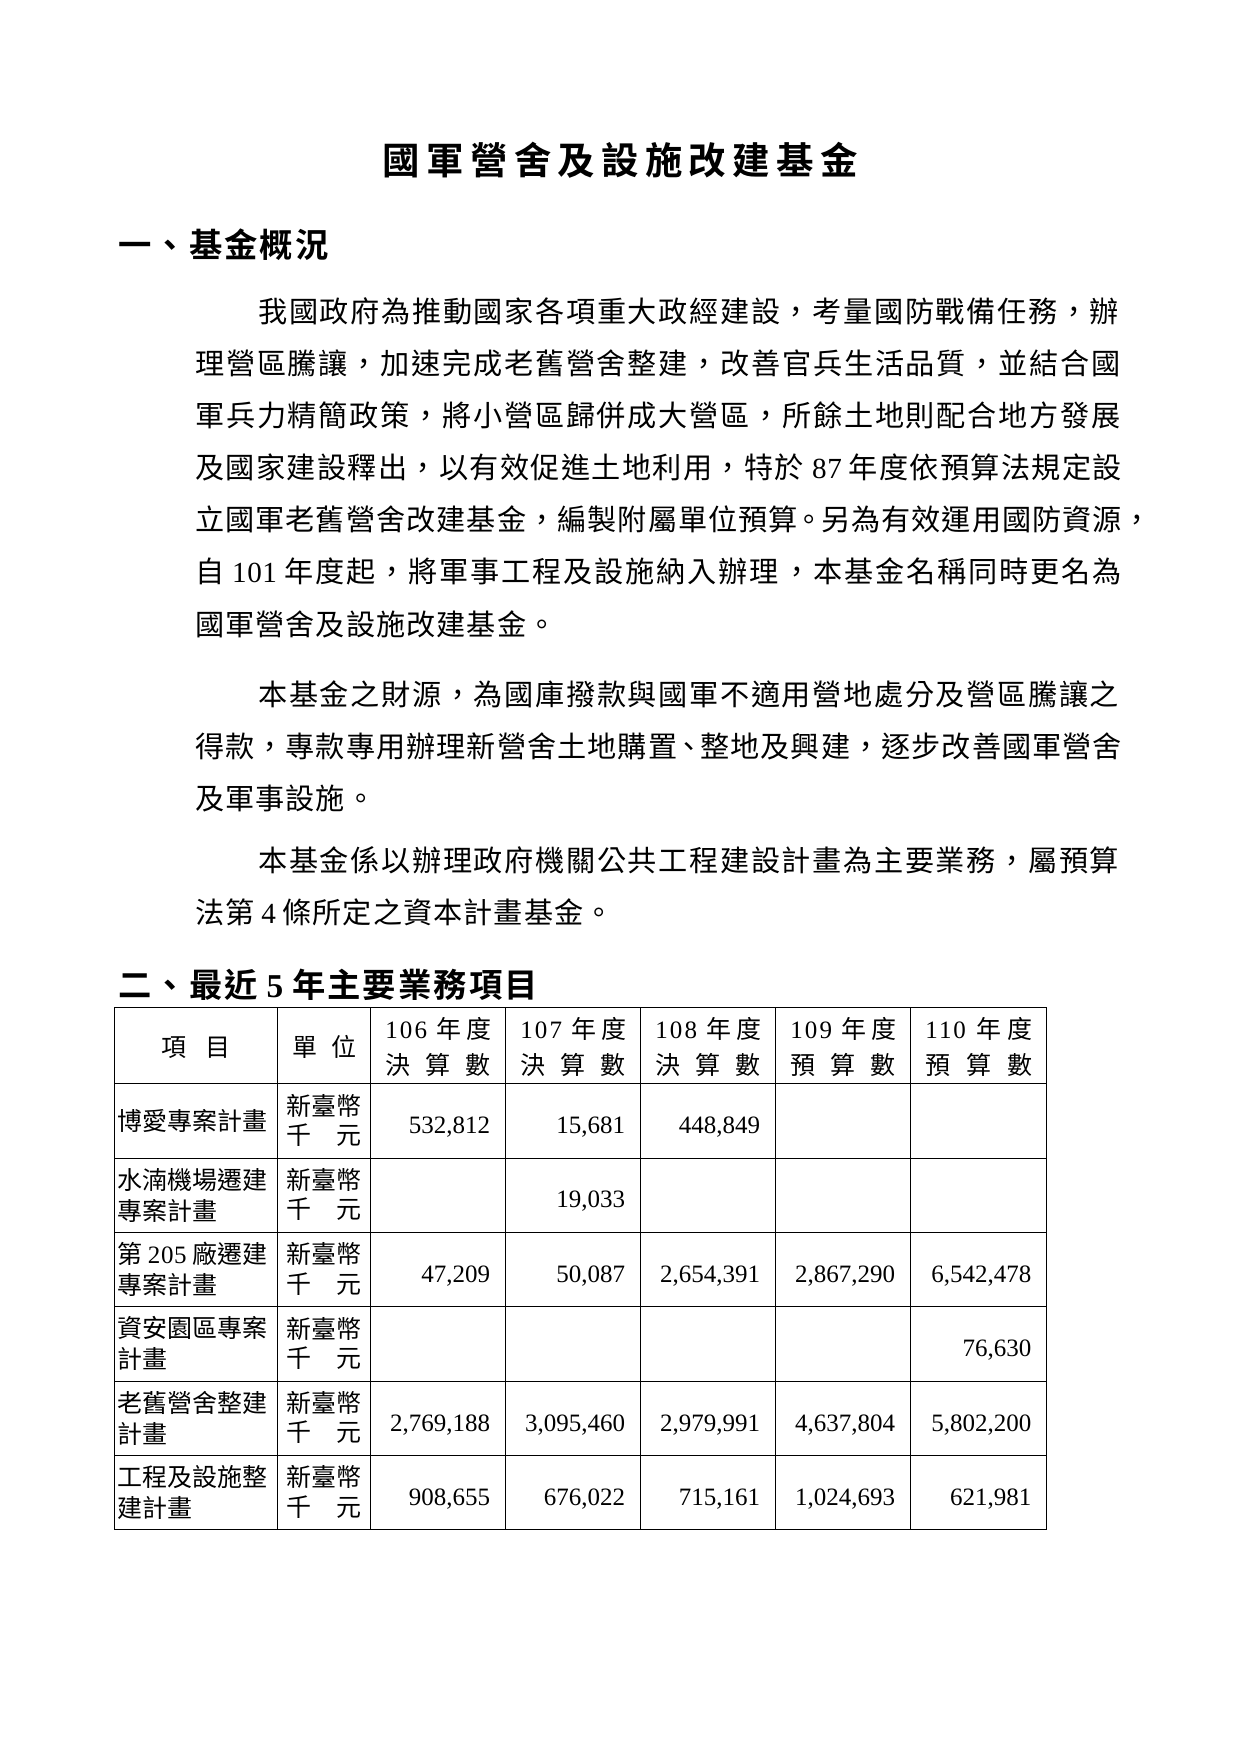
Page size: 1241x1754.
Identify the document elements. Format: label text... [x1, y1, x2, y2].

table_cell 3,095,460 [506, 1382, 640, 1455]
text 本基金係以辦理政府機關公共工程建設計畫為主要業務，屬預算法第4條所定之資本計畫基金。 [195, 830, 1122, 934]
table_cell 新臺幣千元 [278, 1307, 370, 1381]
table_cell [641, 1159, 775, 1232]
table_cell 621,981 [911, 1456, 1046, 1529]
table_cell 新臺幣千元 [278, 1456, 370, 1529]
table_cell 2,654,391 [641, 1233, 775, 1306]
table_cell 448,849 [641, 1084, 775, 1157]
table_header 110年度預算數 [911, 1008, 1046, 1083]
table_cell [776, 1084, 910, 1157]
table_header 107年度決算數 [506, 1008, 640, 1083]
table_cell 新臺幣千元 [278, 1159, 370, 1232]
text 國軍營舍及設施改建基金 [118, 131, 1122, 185]
table_cell [506, 1307, 640, 1381]
table_cell 2,867,290 [776, 1233, 910, 1306]
text 本基金之財源，為國庫撥款與國軍不適用營地處分及營區騰讓之得款，專款專用辦理新營舍土地購置、整地及興建，逐步改善國軍營舍及軍事設施。 [195, 663, 1122, 819]
table_cell 1,024,693 [776, 1456, 910, 1529]
table_header 109年度預算數 [776, 1008, 910, 1083]
table_cell [371, 1307, 505, 1381]
text 一、基金概況 [118, 216, 1122, 268]
text 我國政府為推動國家各項重大政經建設，考量國防戰備任務，辦理營區騰讓，加速完成老舊營舍整建，改善官兵生活品質，並結合國軍兵力精簡政策，將小營區歸併成大營區，所餘土地則配合地方發展及國家建設釋出，以有效促進土地利用，特於87年度依預算法規定設立國軍老舊營舍改建基金，編製附屬單位預算。另為有效運用國防資源，自101年度起，將軍事工程及設施納入辦理，本基金名稱同時更名為國軍營舍及設施改建基金。 [195, 281, 1122, 645]
table_cell 6,542,478 [911, 1233, 1046, 1306]
table_cell 76,630 [911, 1307, 1046, 1381]
table_cell 47,209 [371, 1233, 505, 1306]
table_cell [641, 1307, 775, 1381]
table_cell 715,161 [641, 1456, 775, 1529]
table_cell 新臺幣千元 [278, 1382, 370, 1455]
table_cell [776, 1159, 910, 1232]
table_cell [911, 1084, 1046, 1157]
table_cell [371, 1159, 505, 1232]
table_cell 676,022 [506, 1456, 640, 1529]
table_cell 博愛專案計畫 [115, 1084, 277, 1157]
table_cell 水湳機場遷建專案計畫 [115, 1159, 277, 1232]
table_cell [776, 1307, 910, 1381]
table_cell 15,681 [506, 1084, 640, 1157]
table_cell 532,812 [371, 1084, 505, 1157]
table_cell 新臺幣千元 [278, 1233, 370, 1306]
table_header 108年度決算數 [641, 1008, 775, 1083]
table_header 項 目 [115, 1008, 277, 1083]
table_cell 2,769,188 [371, 1382, 505, 1455]
table_cell [911, 1159, 1046, 1232]
text [125, 10, 275, 66]
table_cell 908,655 [371, 1456, 505, 1529]
table_cell 5,802,200 [911, 1382, 1046, 1455]
text 二、最近5年主要業務項目 [118, 959, 1122, 1007]
table_cell 4,637,804 [776, 1382, 910, 1455]
table_cell 工程及設施整建計畫 [115, 1456, 277, 1529]
table_cell 50,087 [506, 1233, 640, 1306]
table_header 106年度決算數 [371, 1008, 505, 1083]
table_cell 19,033 [506, 1159, 640, 1232]
table_cell 新臺幣千元 [278, 1084, 370, 1157]
table_cell 2,979,991 [641, 1382, 775, 1455]
table_cell 第205廠遷建專案計畫 [115, 1233, 277, 1306]
table_header 單位 [278, 1008, 370, 1083]
table_cell 老舊營舍整建計畫 [115, 1382, 277, 1455]
table_cell 資安園區專案計畫 [115, 1307, 277, 1381]
